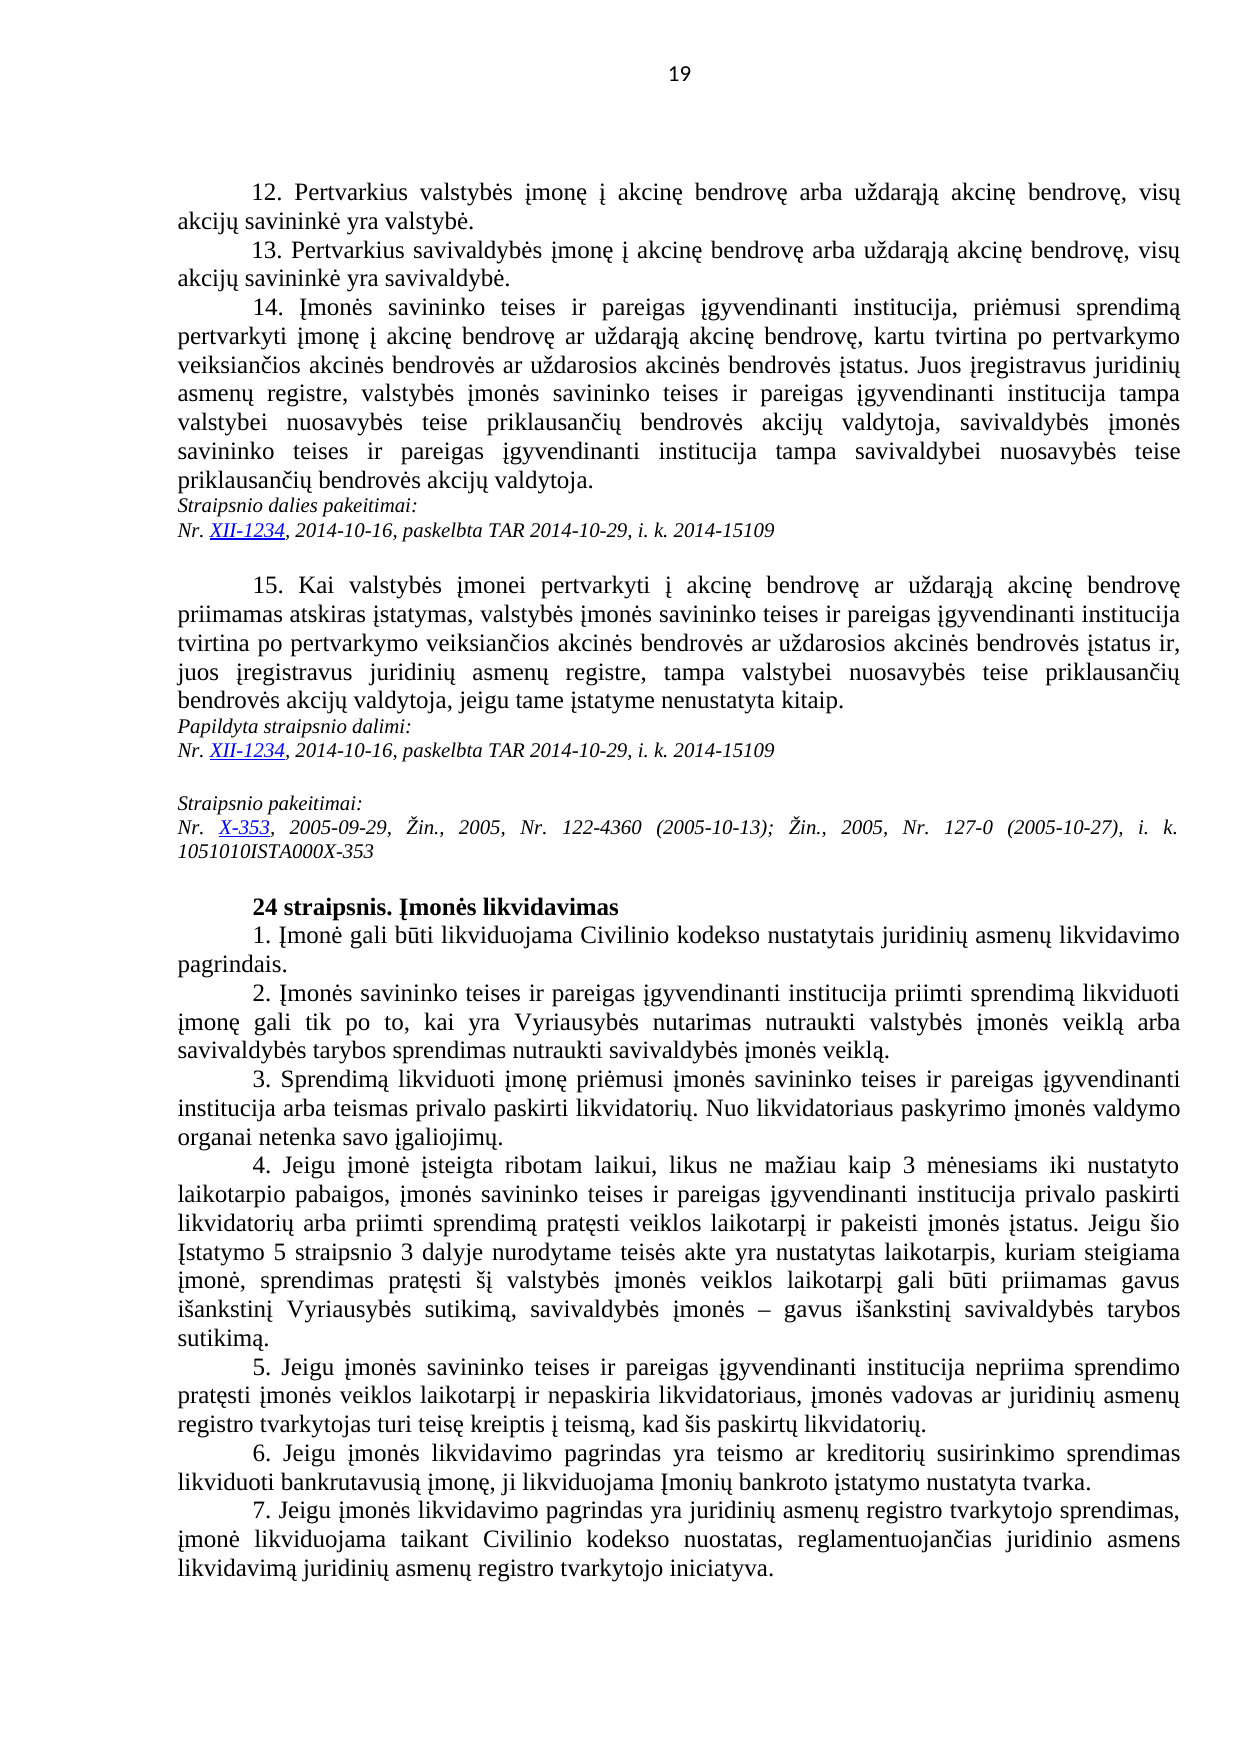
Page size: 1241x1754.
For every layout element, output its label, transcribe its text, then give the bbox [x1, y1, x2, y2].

text 13. Pertvarkius savivaldybės įmonę į akcinę bendrovę arba uždarąją akcinę bendrovę, visų akcijų savininkė yra savivaldybė. [177, 235, 1181, 292]
text 4. Jeigu įmonė įsteigta ribotam laikui, likus ne mažiau kaip 3 mėnesiams iki nustatyto laikotarpio pabaigos, įmonės savininko teises ir pareigas įgyvendinanti institucija privalo paskirti likvidatorių arba priimti sprendimą pratęsti veiklos laikotarpį ir pakeisti įmonės įstatus. Jeigu šio Įstatymo 5 straipsnio 3 dalyje nurodytame teisės akte yra nustatytas laikotarpis, kuriam steigiama įmonė, sprendimas pratęsti šį valstybės įmonės veiklos laikotarpį gali būti priimamas gavus išankstinį Vyriausybės sutikimą, savivaldybės įmonės – gavus išankstinį savivaldybės tarybos sutikimą. [177, 1151, 1181, 1352]
text Papildyta straipsnio dalimi: [177, 714, 1181, 738]
text Straipsnio pakeitimai: [177, 791, 1181, 815]
text 1. Įmonė gali būti likviduojama Civilinio kodekso nustatytais juridinių asmenų likvidavimo pagrindais. [177, 921, 1181, 978]
text 2. Įmonės savininko teises ir pareigas įgyvendinanti institucija priimti sprendimą likviduoti įmonę gali tik po to, kai yra Vyriausybės nutarimas nutraukti valstybės įmonės veiklą arba savivaldybės tarybos sprendimas nutraukti savivaldybės įmonės veiklą. [177, 978, 1181, 1064]
text 6. Jeigu įmonės likvidavimo pagrindas yra teismo ar kreditorių susirinkimo sprendimas likviduoti bankrutavusią įmonę, ji likviduojama Įmonių bankroto įstatymo nustatyta tvarka. [177, 1438, 1181, 1496]
text Nr. XII-1234, 2014-10-16, paskelbta TAR 2014-10-29, i. k. 2014-15109 [177, 517, 1181, 542]
text 14. Įmonės savininko teises ir pareigas įgyvendinanti institucija, priėmusi sprendimą pertvarkyti įmonę į akcinę bendrovę ar uždarąją akcinę bendrovę, kartu tvirtina po pertvarkymo veiksiančios akcinės bendrovės ar uždarosios akcinės bendrovės įstatus. Juos įregistravus juridinių asmenų registre, valstybės įmonės savininko teises ir pareigas įgyvendinanti institucija tampa valstybei nuosavybės teise priklausančių bendrovės akcijų valdytoja, savivaldybės įmonės savininko teises ir pareigas įgyvendinanti institucija tampa savivaldybei nuosavybės teise priklausančių bendrovės akcijų valdytoja. [177, 292, 1181, 493]
text Nr. XII-1234, 2014-10-16, paskelbta TAR 2014-10-29, i. k. 2014-15109 [177, 738, 1181, 762]
text Nr. X-353, 2005-09-29, Žin., 2005, Nr. 122-4360 (2005-10-13); Žin., 2005, Nr. 127-0 (2005-10-27), i. k. 1051010ISTA000X-353 [177, 815, 1181, 863]
text 5. Jeigu įmonės savininko teises ir pareigas įgyvendinanti institucija nepriima sprendimo pratęsti įmonės veiklos laikotarpį ir nepaskiria likvidatoriaus, įmonės vadovas ar juridinių asmenų registro tvarkytojas turi teisę kreiptis į teismą, kad šis paskirtų likvidatorių. [177, 1352, 1181, 1438]
text 24 straipsnis. Įmonės likvidavimas [177, 892, 1181, 921]
text 7. Jeigu įmonės likvidavimo pagrindas yra juridinių asmenų registro tvarkytojo sprendimas, įmonė likviduojama taikant Civilinio kodekso nuostatas, reglamentuojančias juridinio asmens likvidavimą juridinių asmenų registro tvarkytojo iniciatyva. [177, 1496, 1181, 1582]
text 12. Pertvarkius valstybės įmonę į akcinę bendrovę arba uždarąją akcinę bendrovę, visų akcijų savininkė yra valstybė. [177, 177, 1181, 235]
text 3. Sprendimą likviduoti įmonę priėmusi įmonės savininko teises ir pareigas įgyvendinanti institucija arba teismas privalo paskirti likvidatorių. Nuo likvidatoriaus paskyrimo įmonės valdymo organai netenka savo įgaliojimų. [177, 1064, 1181, 1151]
text Straipsnio dalies pakeitimai: [177, 493, 1181, 517]
text 15. Kai valstybės įmonei pertvarkyti į akcinę bendrovę ar uždarąją akcinę bendrovę priimamas atskiras įstatymas, valstybės įmonės savininko teises ir pareigas įgyvendinanti institucija tvirtina po pertvarkymo veiksiančios akcinės bendrovės ar uždarosios akcinės bendrovės įstatus ir, juos įregistravus juridinių asmenų registre, tampa valstybei nuosavybės teise priklausančių bendrovės akcijų valdytoja, jeigu tame įstatyme nenustatyta kitaip. [177, 570, 1181, 714]
